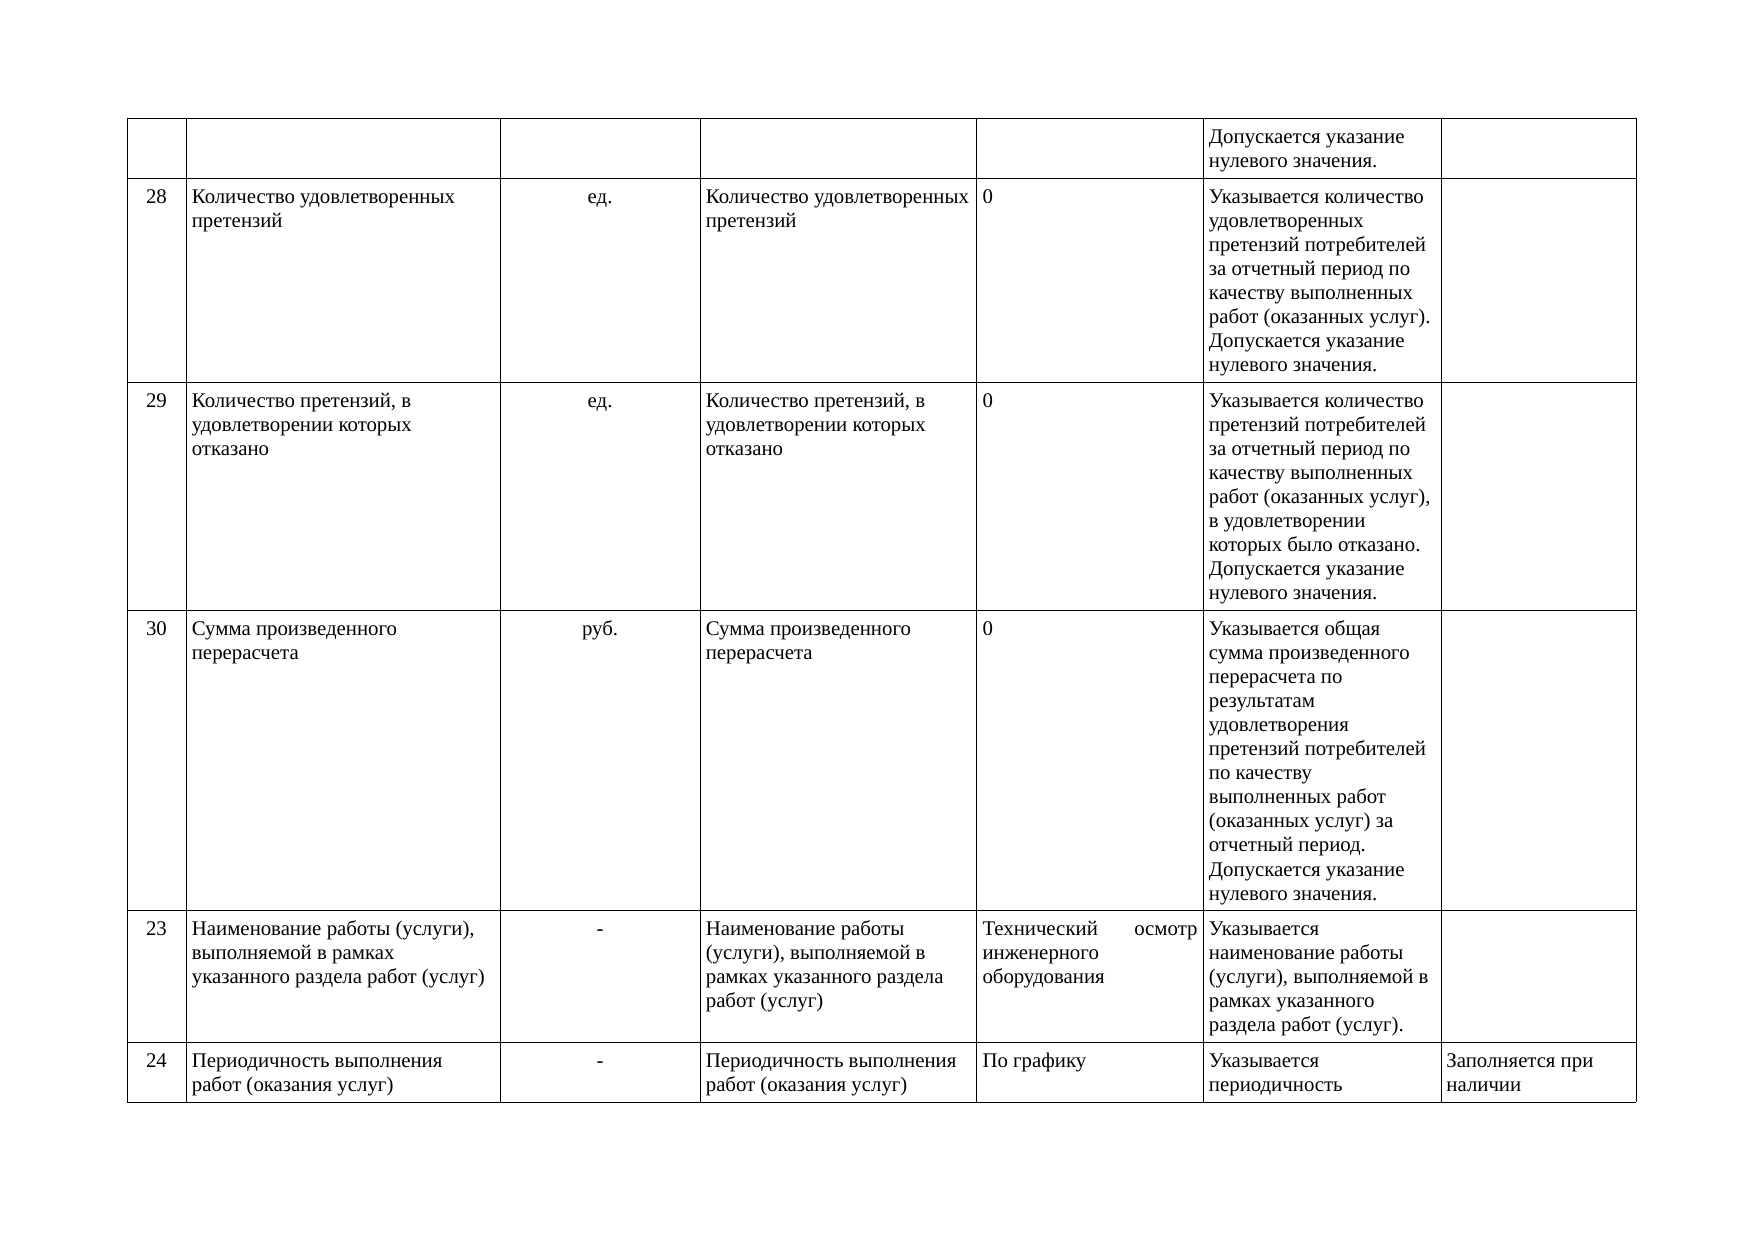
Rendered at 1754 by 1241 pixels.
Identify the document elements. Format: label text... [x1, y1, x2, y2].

table_cell [701, 119, 976, 178]
table_cell - [501, 1043, 700, 1102]
table_cell руб. [501, 611, 700, 910]
table_cell Заполняется при наличии [1442, 1043, 1636, 1102]
table_cell - [501, 911, 700, 1042]
table_cell Количество удовлетворенных претензий [701, 179, 976, 382]
table_cell По графику [977, 1043, 1203, 1102]
table_cell 24 [128, 1043, 186, 1102]
table_cell [128, 119, 186, 178]
table_cell [1442, 119, 1636, 178]
table_cell Сумма произведенного перерасчета [701, 611, 976, 910]
table_cell 28 [128, 179, 186, 382]
table_cell ед. [501, 179, 700, 382]
table_cell Периодичность выполнения работ (оказания услуг) [187, 1043, 500, 1102]
table_cell Периодичность выполнения работ (оказания услуг) [701, 1043, 976, 1102]
table_cell [1442, 911, 1636, 1042]
table_cell Указывается наименование работы (услуги), выполняемой в рамках указанного раздела работ (услуг). [1204, 911, 1441, 1042]
table_cell Сумма произведенного перерасчета [187, 611, 500, 910]
table_cell 0 [977, 383, 1203, 610]
table_cell [1442, 383, 1636, 610]
table_cell Наименование работы (услуги), выполняемой в рамках указанного раздела работ (услуг) [187, 911, 500, 1042]
table_cell [501, 119, 700, 178]
table_cell 29 [128, 383, 186, 610]
table_cell Указывается количество претензий потребителей за отчетный период по качеству выполненных работ (оказанных услуг), в удовлетворении которых было отказано. Допускается указание нулевого значения. [1204, 383, 1441, 610]
table_cell Количество претензий, в удовлетворении которых отказано [187, 383, 500, 610]
table_cell [187, 119, 500, 178]
table_cell Указывается общая сумма произведенного перерасчета по результатам удовлетворения претензий потребителей по качеству выполненных работ (оказанных услуг) за отчетный период. Допускается указание нулевого значения. [1204, 611, 1441, 910]
table_cell Указывается количество удовлетворенных претензий потребителей за отчетный период по качеству выполненных работ (оказанных услуг). Допускается указание нулевого значения. [1204, 179, 1441, 382]
table_cell 0 [977, 611, 1203, 910]
table_cell ед. [501, 383, 700, 610]
table_cell 0 [977, 179, 1203, 382]
table_cell Количество удовлетворенных претензий [187, 179, 500, 382]
table_cell Наименование работы (услуги), выполняемой в рамках указанного раздела работ (услуг) [701, 911, 976, 1042]
table_cell Указывается периодичность [1204, 1043, 1441, 1102]
table_cell [1442, 179, 1636, 382]
table_cell Количество претензий, в удовлетворении которых отказано [701, 383, 976, 610]
table_cell 30 [128, 611, 186, 910]
table_cell 23 [128, 911, 186, 1042]
table_cell [977, 119, 1203, 178]
table_cell Допускается указание нулевого значения. [1204, 119, 1441, 178]
table_cell [1442, 611, 1636, 910]
table_cell Технический осмотр инженерного оборудования [977, 911, 1203, 1042]
